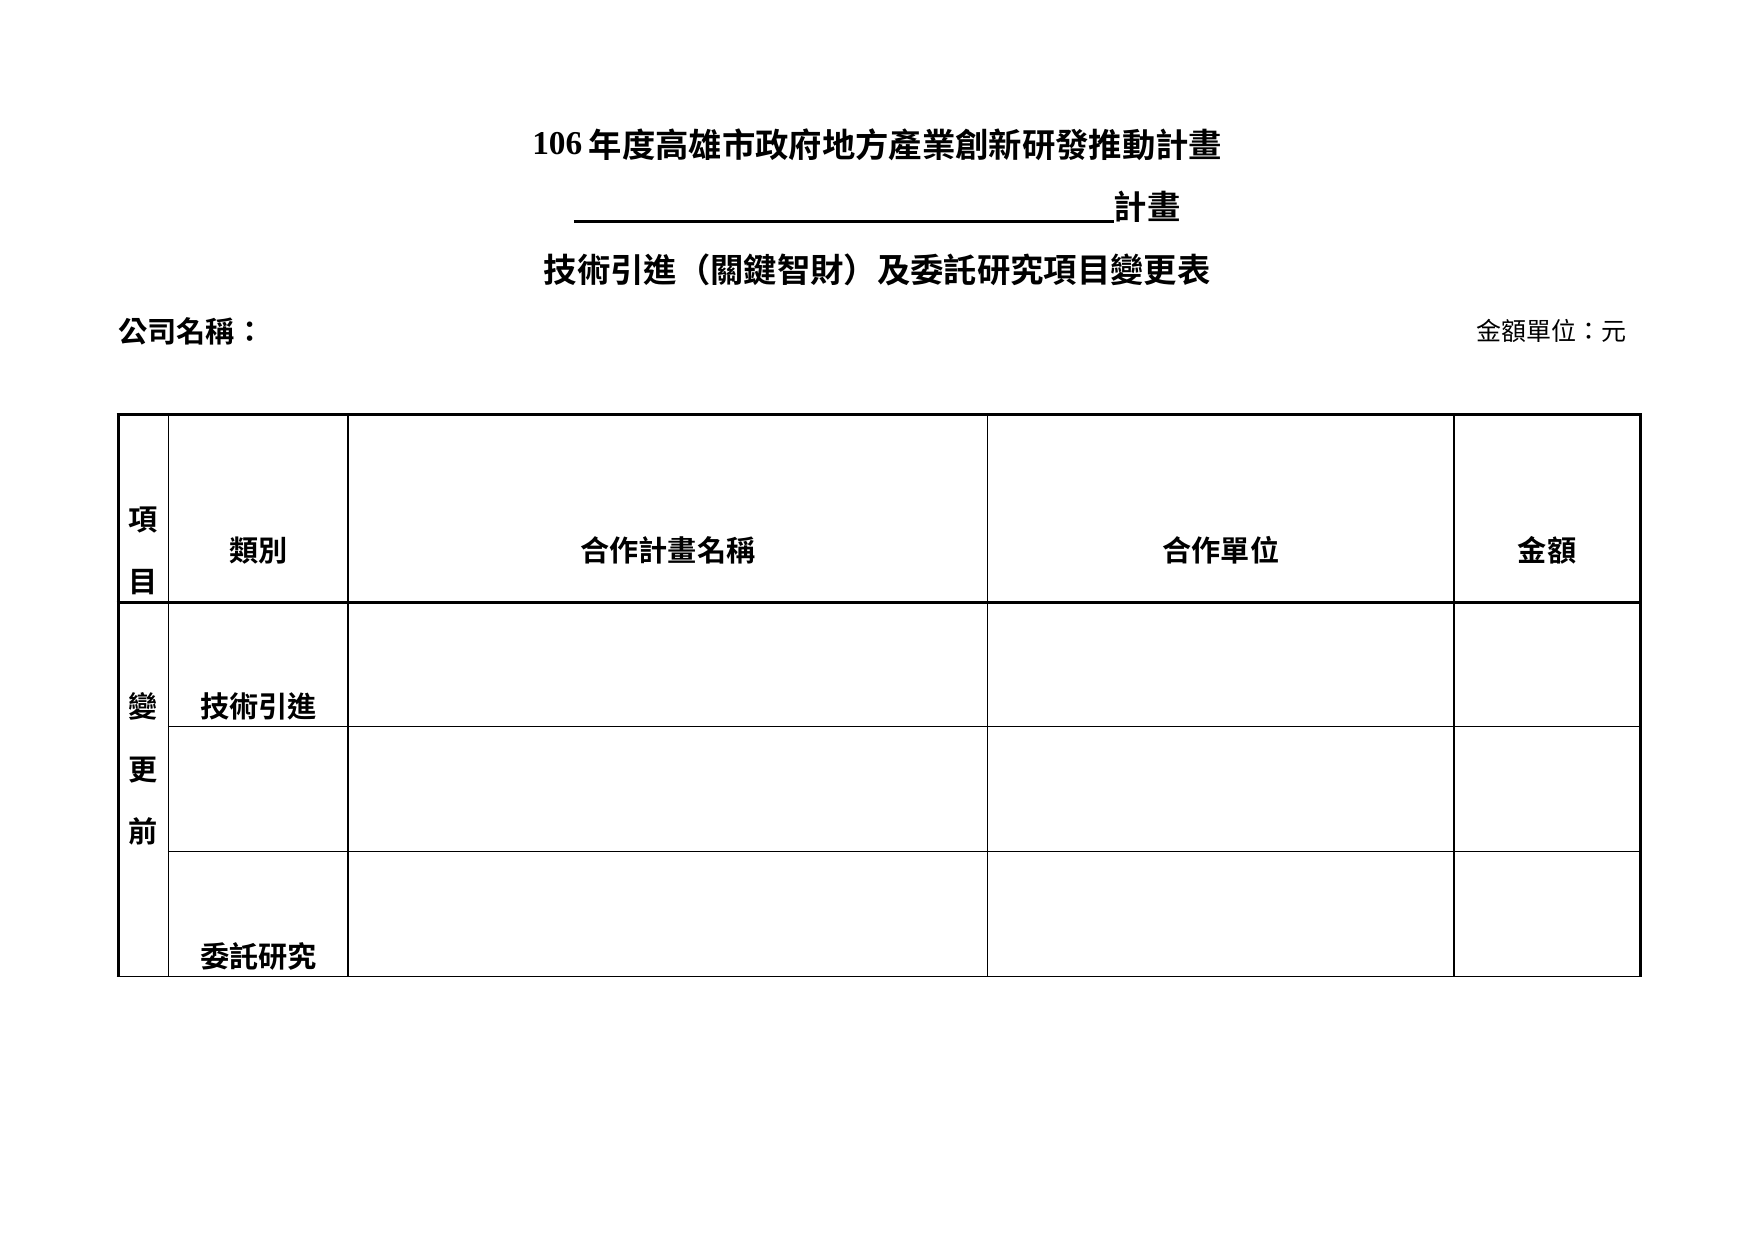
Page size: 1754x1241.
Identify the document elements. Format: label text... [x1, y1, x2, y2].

table_header 項目 [120, 416, 168, 601]
table_cell 技術引進 [169, 604, 347, 726]
table_cell [988, 852, 1453, 976]
table_header 合作計畫名稱 [349, 416, 987, 601]
table_cell [988, 727, 1453, 851]
table_cell [169, 727, 347, 851]
table_cell [1455, 852, 1639, 976]
table_cell [349, 727, 987, 851]
text 公司名稱： 金額單位：元 [118, 288, 1632, 351]
table_cell [1455, 727, 1639, 851]
table_cell [988, 604, 1453, 726]
table_cell [349, 852, 987, 976]
table_cell 委託研究 [169, 852, 347, 976]
text 106年度高雄市政府地方產業創新研發推動計畫 計畫 [118, 101, 1636, 226]
table_cell 變更前 [120, 604, 168, 976]
text 技術引進（關鍵智財）及委託研究項目變更表 [118, 226, 1636, 288]
table_cell [349, 604, 987, 726]
table_header 金額 [1455, 416, 1639, 601]
table_cell [1455, 604, 1639, 726]
table_header 類別 [169, 416, 347, 601]
table_header 合作單位 [988, 416, 1453, 601]
